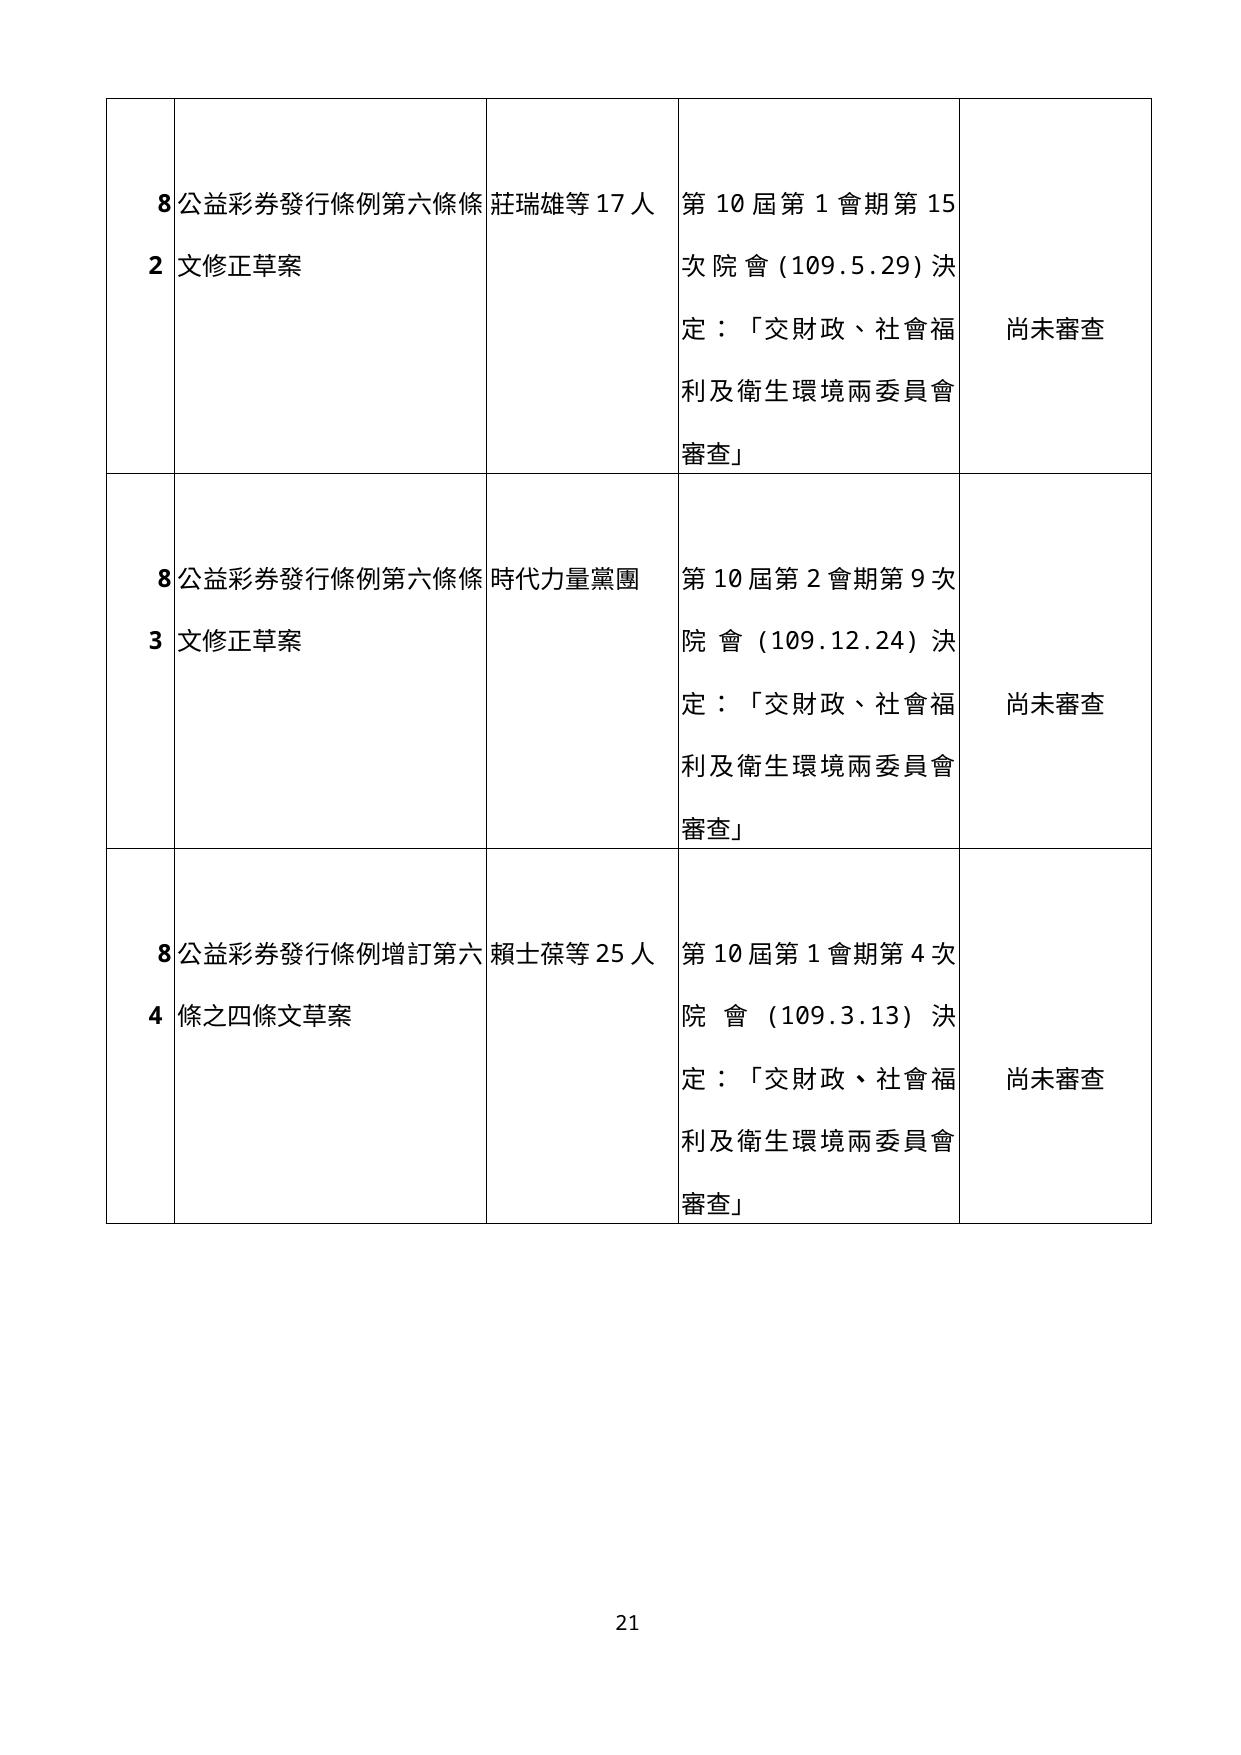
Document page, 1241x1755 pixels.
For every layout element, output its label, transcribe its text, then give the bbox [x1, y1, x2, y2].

table_cell 賴士葆等25人 [487, 849, 678, 1223]
table_cell 時代力量黨團 [487, 474, 678, 848]
table_cell 尚未審查 [960, 849, 1151, 1223]
table_cell [107, 474, 174, 848]
table_cell [107, 99, 174, 473]
table_cell 公益彩券發行條例增訂第六條之四條文草案 [175, 849, 486, 1223]
table_cell 莊瑞雄等17人 [487, 99, 678, 473]
table_cell [107, 849, 174, 1223]
table_cell 尚未審查 [960, 99, 1151, 473]
table_cell 第10屆第2會期第9次院會(109.12.24)決定：「交財政、社會福利及衛生環境兩委員會審查」 [679, 474, 959, 848]
table_cell 尚未審查 [960, 474, 1151, 848]
table_cell 第10屆第1會期第4次院會(109.3.13)決定：「交財政、社會福利及衛生環境兩委員會審查」 [679, 849, 959, 1223]
table_cell 第10屆第1會期第15次院會(109.5.29)決定：「交財政、社會福利及衛生環境兩委員會審查」 [679, 99, 959, 473]
table_cell 公益彩券發行條例第六條條文修正草案 [175, 99, 486, 473]
table_cell 公益彩券發行條例第六條條文修正草案 [175, 474, 486, 848]
